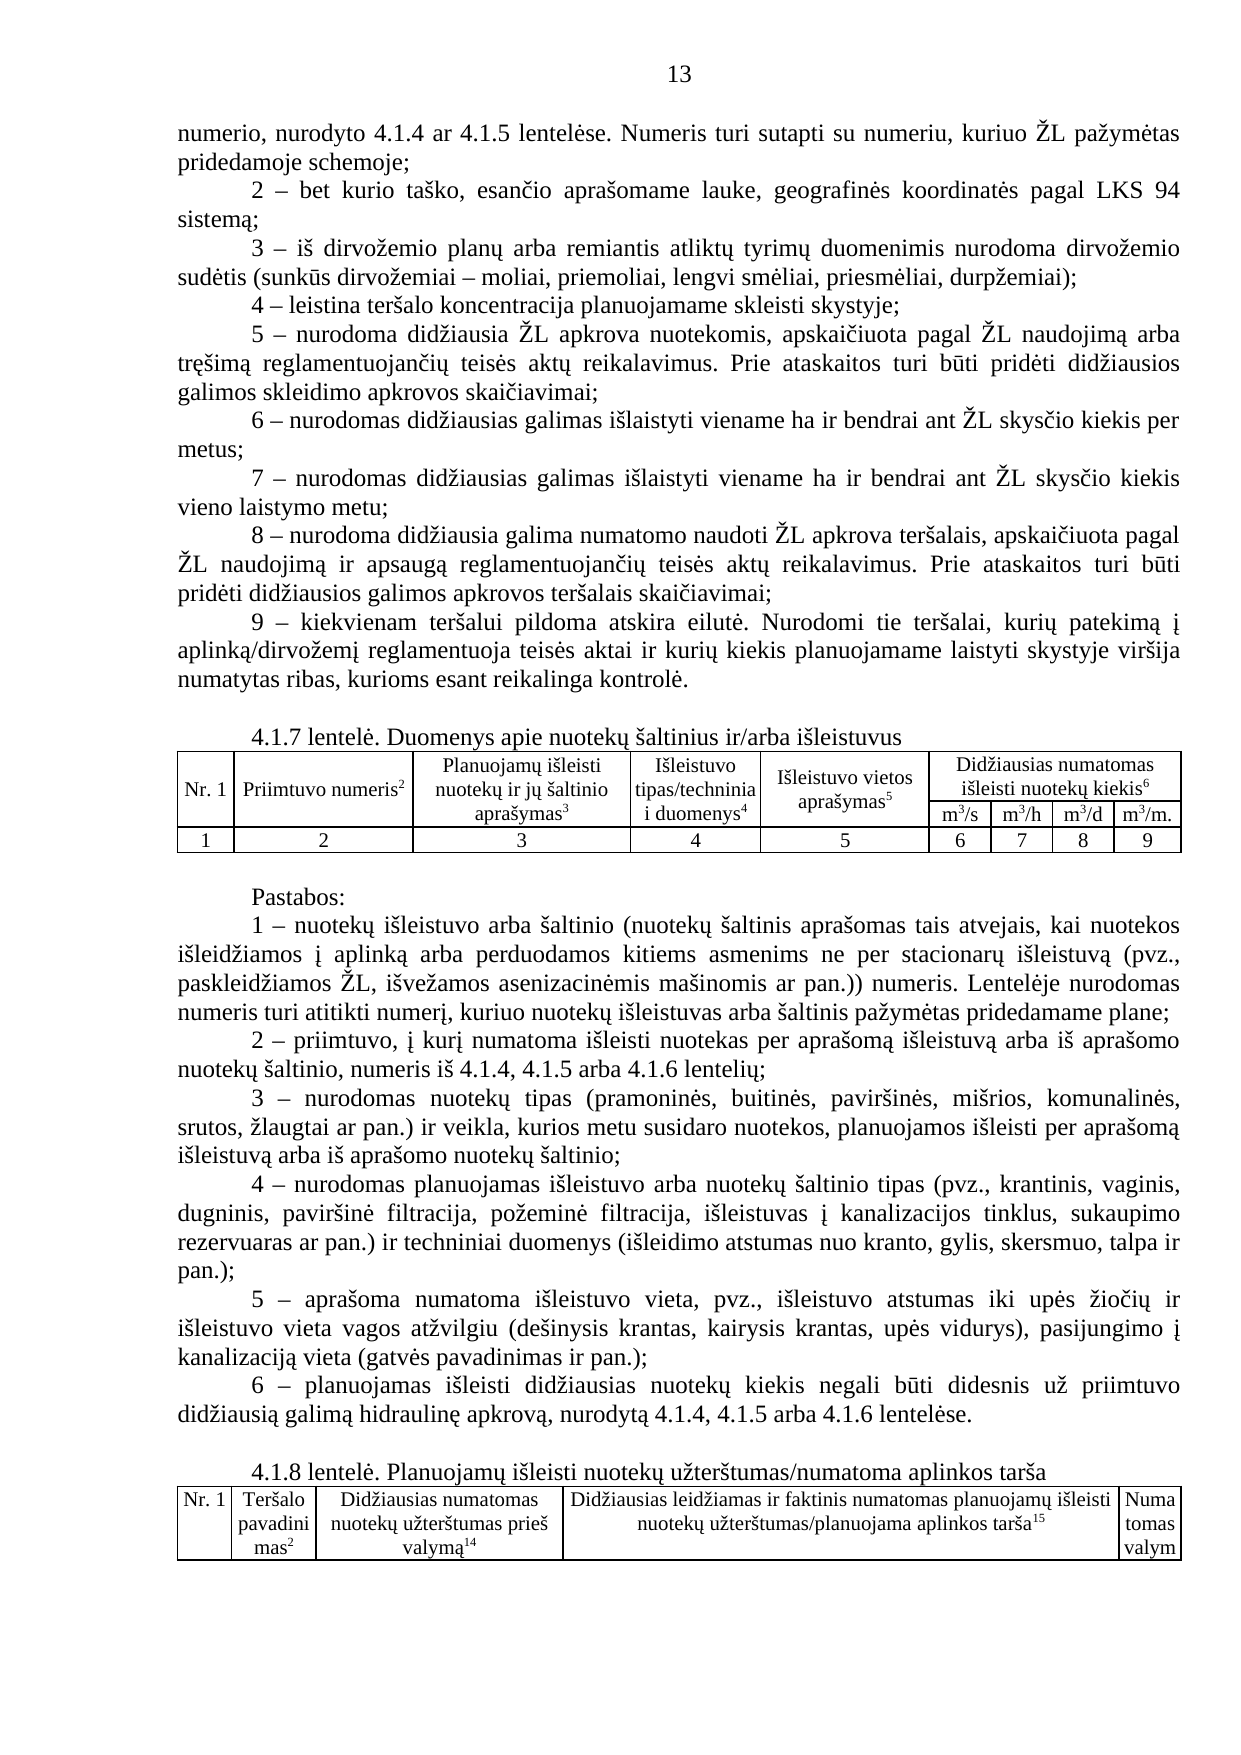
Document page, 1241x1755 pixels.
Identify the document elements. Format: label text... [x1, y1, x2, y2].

table_header Priimtuvo numeris2 [235, 752, 412, 826]
text 2 – priimtuvo, į kurį numatoma išleisti nuotekas per aprašomą išleistuvą arba iš aprašomo nuotekų šaltinio, numeris iš 4.1.4, 4.1.5 arba 4.1.6 lentelių; [177, 1026, 1181, 1083]
table_cell 8 [1053, 828, 1057, 852]
table_header Išleistuvo vietos aprašymas5 [761, 752, 928, 826]
text 6 – nurodomas didžiausias galimas išlaistyti viename ha ir bendrai ant ŽL skysčio kiekis per metus; [177, 406, 1181, 463]
text 4.1.8 lentelė. Planuojamų išleisti nuotekų užterštumas/numatoma aplinkos tarša [177, 1457, 1181, 1486]
text 4 – nurodomas planuojamas išleistuvo arba nuotekų šaltinio tipas (pvz., krantinis, vaginis, dugninis, paviršinė filtracija, požeminė filtracija, išleistuvas į kanalizacijos tinklus, sukaupimo rezervuaras ar pan.) ir techniniai duomenys (išleidimo atstumas nuo kranto, gylis, skersmuo, talpa ir pan.); [177, 1169, 1181, 1284]
table_header Nr. 1 [178, 752, 233, 826]
text 2 – bet kurio taško, esančio aprašomame lauke, geografinės koordinatės pagal LKS 94 sistemą; [177, 176, 1181, 233]
table_header Išleistuvo tipas/techniniai duomenys4 [631, 752, 760, 826]
text 4.1.7 lentelė. Duomenys apie nuotekų šaltinius ir/arba išleistuvus [177, 722, 1181, 751]
table_header Planuojamų išleisti nuotekų ir jų šaltinio aprašymas3 [414, 752, 630, 826]
text 5 – aprašoma numatoma išleistuvo vieta, pvz., išleistuvo atstumas iki upės žiočių ir išleistuvo vieta vagos atžvilgiu (dešinysis krantas, kairysis krantas, upės vidurys), pasijungimo į kanalizaciją vieta (gatvės pavadinimas ir pan.); [177, 1284, 1181, 1371]
text 3 – nurodomas nuotekų tipas (pramoninės, buitinės, paviršinės, mišrios, komunalinės, srutos, žlaugtai ar pan.) ir veikla, kurios metu susidaro nuotekos, planuojamos išleisti per aprašomą išleistuvą arba iš aprašomo nuotekų šaltinio; [177, 1083, 1181, 1169]
table_cell 3 [626, 828, 630, 852]
text 6 – planuojamas išleisti didžiausias nuotekų kiekis negali būti didesnis už priimtuvo didžiausią galimą hidraulinę apkrovą, nurodytą 4.1.4, 4.1.5 arba 4.1.6 lentelėse. [177, 1371, 1181, 1428]
table_cell m3/d [1109, 802, 1113, 826]
table_cell 4 [756, 828, 760, 852]
text 4 – leistina teršalo koncentracija planuojamame skleisti skystyje; [177, 291, 1181, 319]
table_header Didžiausias leidžiamas ir faktinis numatomas planuojamų išleisti nuotekų užterštumas/planuojama aplinkos tarša15 [564, 1487, 1118, 1559]
text 1 – nuotekų išleistuvo arba šaltinio (nuotekų šaltinis aprašomas tais atvejais, kai nuotekos išleidžiamos į aplinką arba perduodamos kitiems asmenims ne per stacionarų išleistuvą (pvz., paskleidžiamos ŽL, išvežamos asenizacinėmis mašinomis ar pan.)) numeris. Lentelėje nurodomas numeris turi atitikti numerį, kuriuo nuotekų išleistuvas arba šaltinis pažymėtas pridedamame plane; [177, 911, 1181, 1026]
table_cell 7 [1048, 828, 1052, 852]
text 7 – nurodomas didžiausias galimas išlaistyti viename ha ir bendrai ant ŽL skysčio kiekis vieno laistymo metu; [177, 463, 1181, 521]
table_cell 8 [1109, 828, 1113, 852]
text 5 – nurodoma didžiausia ŽL apkrova nuotekomis, apskaičiuota pagal ŽL naudojimą arba tręšimą reglamentuojančių teisės aktų reikalavimus. Prie ataskaitos turi būti pridėti didžiausios galimos skleidimo apkrovos skaičiavimai; [177, 319, 1181, 406]
table_cell m3/d [1053, 802, 1057, 826]
text 3 – iš dirvožemio planų arba remiantis atliktų tyrimų duomenimis nurodoma dirvožemio sudėtis (sunkūs dirvožemiai – moliai, priemoliai, lengvi smėliai, priesmėliai, durpžemiai); [177, 233, 1181, 291]
table_cell m3/h [1048, 802, 1052, 826]
text numerio, nurodyto 4.1.4 ar 4.1.5 lentelėse. Numeris turi sutapti su numeriu, kuriuo ŽL pažymėtas pridedamoje schemoje; [177, 118, 1181, 176]
table_header Nr. 1 [178, 1487, 231, 1559]
text 8 – nurodoma didžiausia galima numatomo naudoti ŽL apkrova teršalais, apskaičiuota pagal ŽL naudojimą ir apsaugą reglamentuojančių teisės aktų reikalavimus. Prie ataskaitos turi būti pridėti didžiausios galimos apkrovos teršalais skaičiavimai; [177, 521, 1181, 607]
text Pastabos: [177, 882, 1181, 911]
text 9 – kiekvienam teršalui pildoma atskira eilutė. Nurodomi tie teršalai, kurių patekimą į aplinką/dirvožemį reglamentuoja teisės aktai ir kurių kiekis planuojamame laistyti skystyje viršija numatytas ribas, kurioms esant reikalinga kontrolė. [177, 607, 1181, 693]
table_cell 5 [761, 828, 765, 852]
